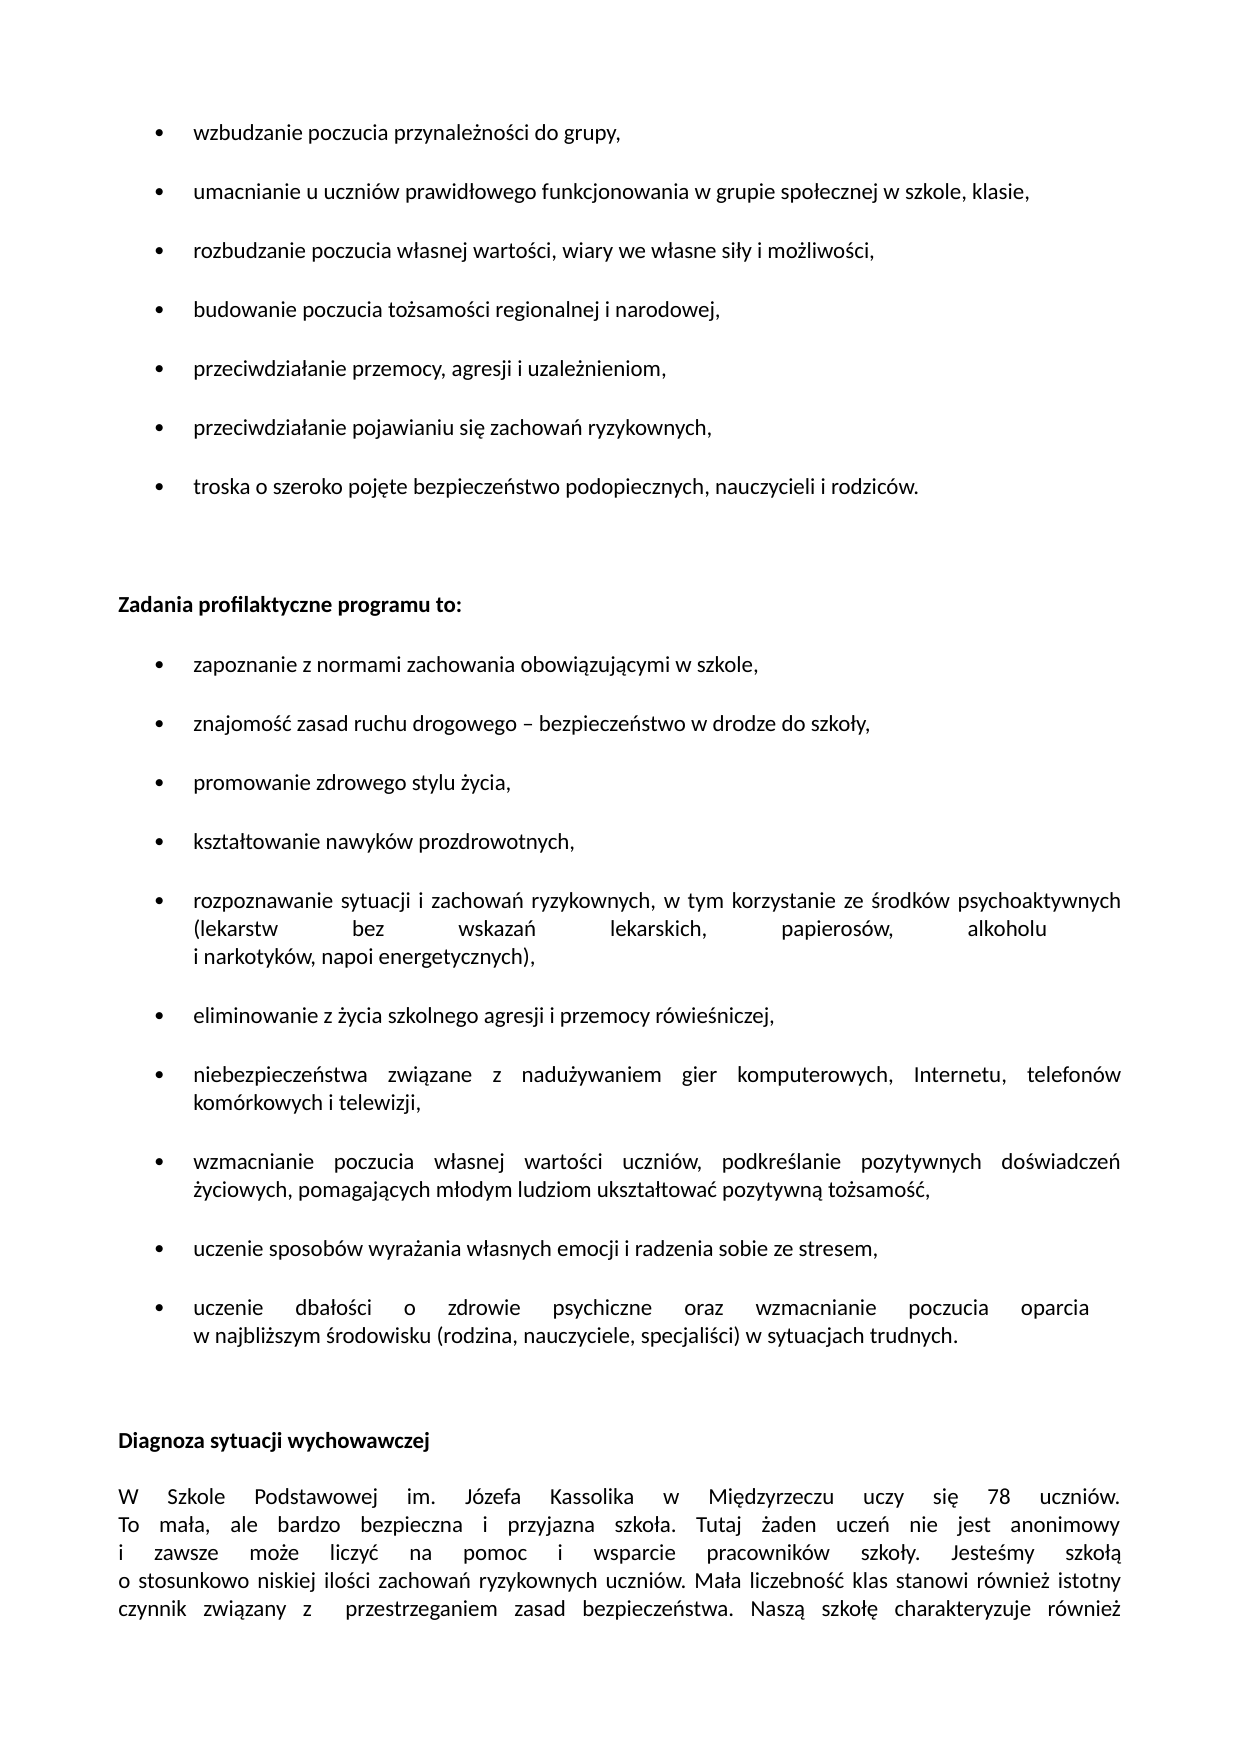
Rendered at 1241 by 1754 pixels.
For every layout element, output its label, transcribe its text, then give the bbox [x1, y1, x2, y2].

list rozbudzanie poczucia własnej wartości, wiary we własne siły i możliwości, [156, 236, 1122, 264]
list uczenie sposobów wyrażania własnych emocji i radzenia sobie ze stresem, [156, 1234, 1122, 1262]
text W Szkole Podstawowej im. Józefa Kassolika w Międzyrzeczu uczy się 78 uczniów. To mała, ale bardzo bezpieczna i przyjazna szkoła. Tutaj żaden uczeń nie jest anonimowy i zawsze może liczyć na pomoc i wsparcie pracowników szkoły. Jesteśmy szkołą o stosunkowo niskiej ilości zachowań ryzykownych uczniów. Mała liczebność klas stanowi również istotny czynnik związany z przestrzeganiem zasad bezpieczeństwa. Naszą szkołę charakteryzuje również [118, 1454, 1122, 1622]
text Zadania profilaktyczne programu to: [118, 591, 1122, 619]
list zapoznanie z normami zachowania obowiązującymi w szkole, [156, 650, 1122, 678]
list przeciwdziałanie pojawianiu się zachowań ryzykownych, [156, 413, 1122, 441]
list znajomość zasad ruchu drogowego – bezpieczeństwo w drodze do szkoły, [156, 709, 1122, 737]
list umacnianie u uczniów prawidłowego funkcjonowania w grupie społecznej w szkole, klasie, [156, 177, 1122, 205]
list przeciwdziałanie przemocy, agresji i uzależnieniom, [156, 354, 1122, 382]
list rozpoznawanie sytuacji i zachowań ryzykownych, w tym korzystanie ze środków psychoaktywnych (lekarstw bez wskazań lekarskich, papierosów, alkoholu i narkotyków, napoi energetycznych), [156, 886, 1122, 970]
list wzmacnianie poczucia własnej wartości uczniów, podkreślanie pozytywnych doświadczeń życiowych, pomagających młodym ludziom ukształtować pozytywną tożsamość, [156, 1147, 1122, 1203]
list uczenie dbałości o zdrowie psychiczne oraz wzmacnianie poczucia oparcia w najbliższym środowisku (rodzina, nauczyciele, specjaliści) w sytuacjach trudnych. [156, 1293, 1122, 1349]
list kształtowanie nawyków prozdrowotnych, [156, 827, 1122, 855]
list budowanie poczucia tożsamości regionalnej i narodowej, [156, 295, 1122, 323]
text Diagnoza sytuacji wychowawczej [118, 1426, 1122, 1454]
list niebezpieczeństwa związane z nadużywaniem gier komputerowych, Internetu, telefonów komórkowych i telewizji, [156, 1060, 1122, 1116]
list wzbudzanie poczucia przynależności do grupy, [156, 118, 1122, 146]
list eliminowanie z życia szkolnego agresji i przemocy rówieśniczej, [156, 1001, 1122, 1029]
list troska o szeroko pojęte bezpieczeństwo podopiecznych, nauczycieli i rodziców. [156, 472, 1122, 501]
list promowanie zdrowego stylu życia, [156, 768, 1122, 796]
